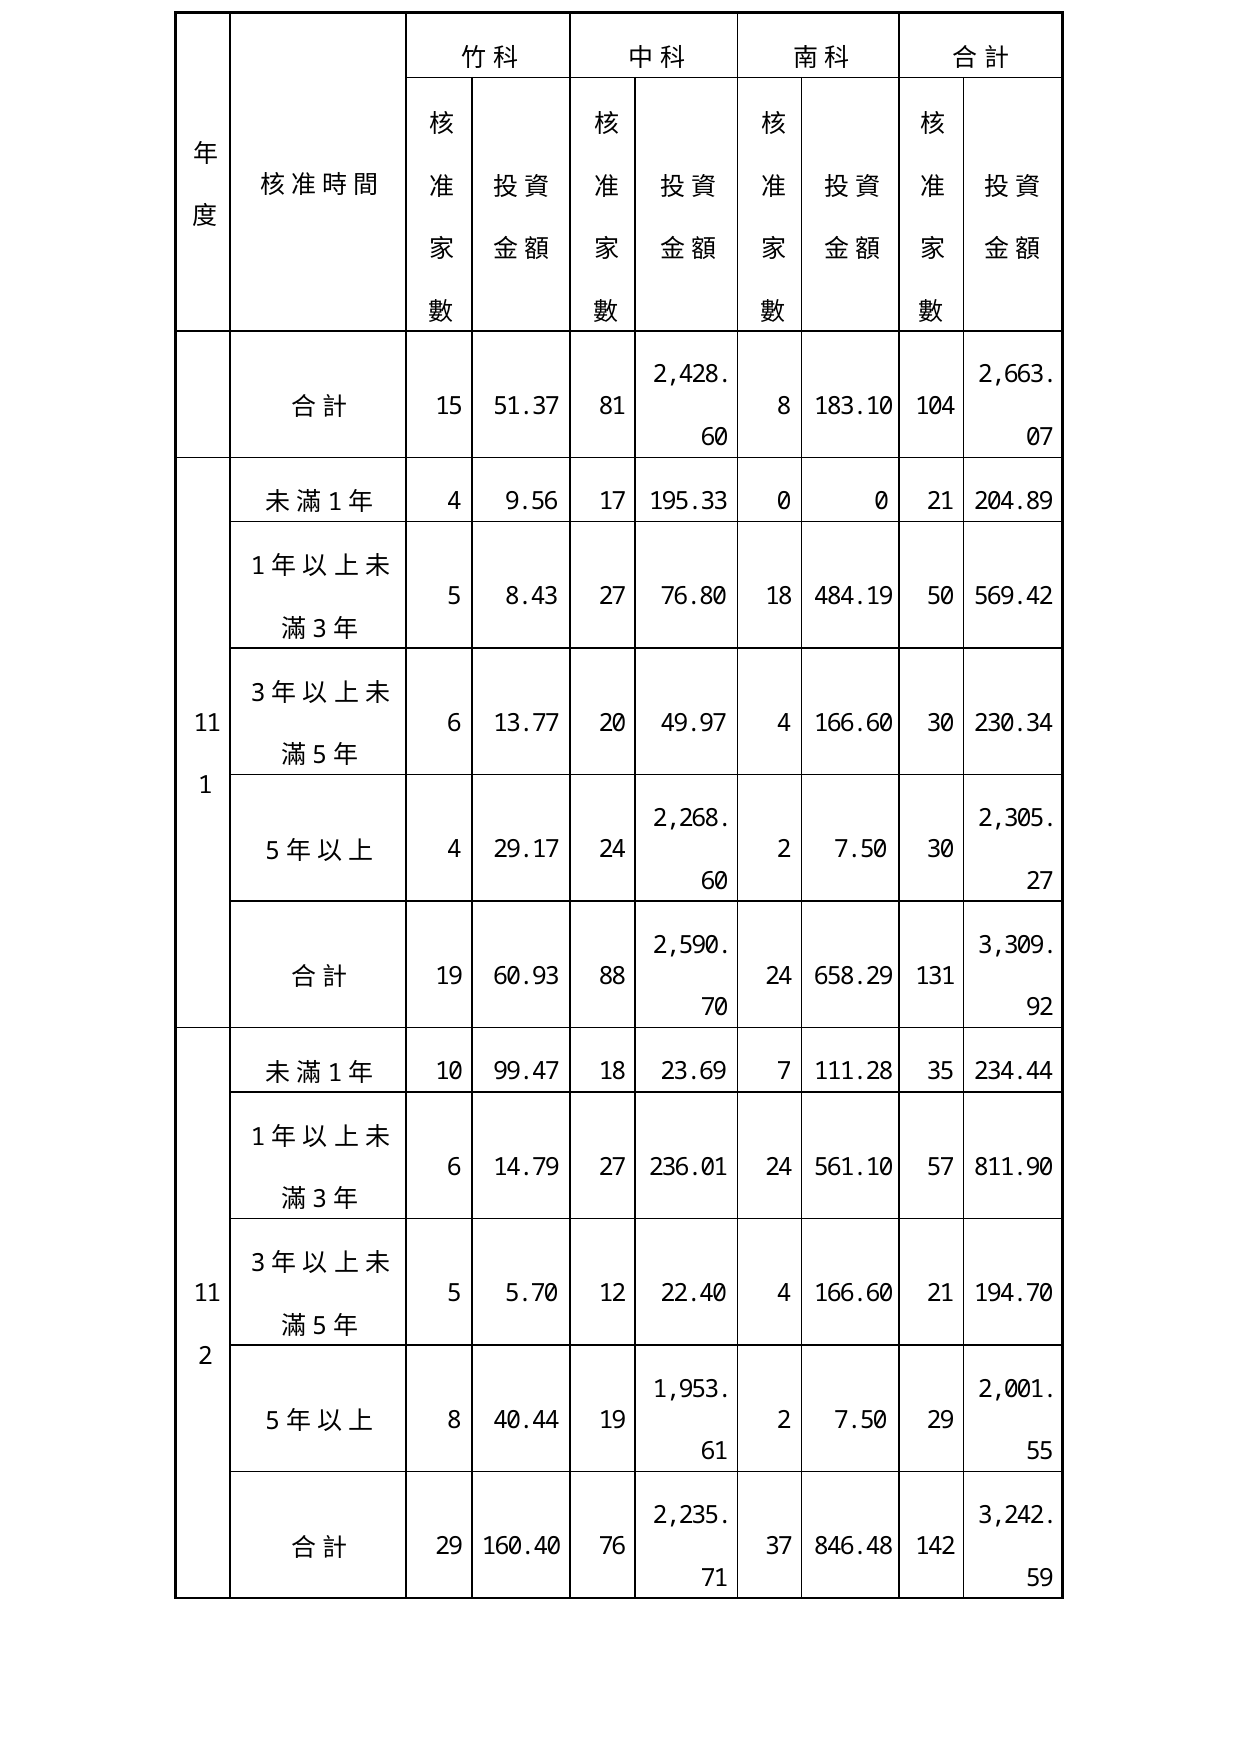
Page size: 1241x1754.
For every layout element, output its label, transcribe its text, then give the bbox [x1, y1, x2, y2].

table_cell 569.42 [964, 522, 1061, 647]
table_cell 484.19 [802, 522, 898, 647]
table_cell 24 [738, 1093, 801, 1217]
table_cell 13.77 [473, 649, 569, 774]
table_cell 3年以上未滿5年 [231, 649, 405, 774]
table_cell 12 [571, 1219, 634, 1344]
table_cell 183.10 [802, 332, 898, 457]
table_cell 2,235.71 [636, 1472, 737, 1597]
table_cell 20 [571, 649, 634, 774]
table_cell 8 [738, 332, 801, 457]
table_cell 5.70 [473, 1219, 569, 1344]
table_cell 166.60 [802, 1219, 898, 1344]
table_cell 2 [738, 1346, 801, 1471]
table_cell 236.01 [636, 1093, 737, 1217]
table_header 合計 [900, 14, 1061, 77]
table_cell 50 [900, 522, 963, 647]
table_cell 8 [407, 1346, 471, 1471]
table_cell 5 [407, 522, 471, 647]
table_cell 23.69 [636, 1028, 737, 1091]
table_cell 24 [571, 775, 634, 900]
table_cell 18 [738, 522, 801, 647]
table_cell 8.43 [473, 522, 569, 647]
table_cell 核准家數 [900, 78, 963, 330]
table_cell 5 [407, 1219, 471, 1344]
table_cell 81 [571, 332, 634, 457]
table_cell 104 [900, 332, 963, 457]
table_cell [177, 332, 229, 457]
table_cell 3,242.59 [964, 1472, 1061, 1597]
table_cell 37 [738, 1472, 801, 1597]
table_cell 160.40 [473, 1472, 569, 1597]
table_cell 1年以上未滿3年 [231, 522, 405, 647]
table_cell 7 [738, 1028, 801, 1091]
table_cell 1,953.61 [636, 1346, 737, 1471]
table_cell 合計 [231, 332, 405, 457]
table_cell 234.44 [964, 1028, 1061, 1091]
table_header 年度 [177, 14, 229, 330]
table_cell 核准家數 [407, 78, 471, 330]
table_cell 投資 金額 [636, 78, 737, 330]
table_cell 投資 金額 [473, 78, 569, 330]
table_cell 2,590.70 [636, 902, 737, 1027]
table_cell 核准家數 [571, 78, 634, 330]
table_cell 30 [900, 649, 963, 774]
table_cell 30 [900, 775, 963, 900]
table_cell 0 [738, 458, 801, 521]
table_cell 29 [900, 1346, 963, 1471]
table_cell 2,663.07 [964, 332, 1061, 457]
table_cell 76 [571, 1472, 634, 1597]
table_cell 76.80 [636, 522, 737, 647]
table_header 核准時間 [231, 14, 405, 330]
table_cell 49.97 [636, 649, 737, 774]
table_header 中科 [571, 14, 737, 77]
table_cell 166.60 [802, 649, 898, 774]
table_cell 561.10 [802, 1093, 898, 1217]
table_cell 1年以上未滿3年 [231, 1093, 405, 1217]
table_cell 6 [407, 1093, 471, 1217]
table_cell 24 [738, 902, 801, 1027]
table_cell 4 [407, 775, 471, 900]
table_cell 未滿1年 [231, 1028, 405, 1091]
table_cell 57 [900, 1093, 963, 1217]
table_cell 17 [571, 458, 634, 521]
table_cell 4 [738, 1219, 801, 1344]
table_cell 29.17 [473, 775, 569, 900]
table_cell 2,428.60 [636, 332, 737, 457]
table_cell 2,001.55 [964, 1346, 1061, 1471]
table_cell 811.90 [964, 1093, 1061, 1217]
table_cell 核准家數 [738, 78, 801, 330]
table_cell 194.70 [964, 1219, 1061, 1344]
table_cell 88 [571, 902, 634, 1027]
table_cell 合計 [231, 1472, 405, 1597]
table_cell 131 [900, 902, 963, 1027]
table_cell 6 [407, 649, 471, 774]
table_cell 112 [177, 1028, 229, 1597]
table_cell 111 [177, 458, 229, 1027]
table_cell 29 [407, 1472, 471, 1597]
table_cell 投資 金額 [802, 78, 898, 330]
table_cell 18 [571, 1028, 634, 1091]
table_cell 3年以上未滿5年 [231, 1219, 405, 1344]
table_cell 40.44 [473, 1346, 569, 1471]
table_cell 142 [900, 1472, 963, 1597]
table_cell 195.33 [636, 458, 737, 521]
table_cell 658.29 [802, 902, 898, 1027]
table_cell 21 [900, 1219, 963, 1344]
table_cell 846.48 [802, 1472, 898, 1597]
table_cell 7.50 [802, 775, 898, 900]
table_cell 0 [802, 458, 898, 521]
table_cell 22.40 [636, 1219, 737, 1344]
table_cell 51.37 [473, 332, 569, 457]
table_cell 27 [571, 522, 634, 647]
table_cell 5年以上 [231, 1346, 405, 1471]
table_cell 21 [900, 458, 963, 521]
table_cell 未滿1年 [231, 458, 405, 521]
table_cell 204.89 [964, 458, 1061, 521]
table_cell 2 [738, 775, 801, 900]
table_cell 19 [407, 902, 471, 1027]
table_header 竹科 [407, 14, 569, 77]
table_cell 19 [571, 1346, 634, 1471]
table_cell 4 [738, 649, 801, 774]
table_cell 3,309.92 [964, 902, 1061, 1027]
table_cell 60.93 [473, 902, 569, 1027]
table_cell 27 [571, 1093, 634, 1217]
table_cell 7.50 [802, 1346, 898, 1471]
table_cell 35 [900, 1028, 963, 1091]
table_cell 99.47 [473, 1028, 569, 1091]
table_cell 111.28 [802, 1028, 898, 1091]
table_cell 9.56 [473, 458, 569, 521]
table_cell 14.79 [473, 1093, 569, 1217]
table_cell 10 [407, 1028, 471, 1091]
table_cell 230.34 [964, 649, 1061, 774]
table_cell 4 [407, 458, 471, 521]
table_cell 投資 金額 [964, 78, 1061, 330]
table_cell 2,305.27 [964, 775, 1061, 900]
table_header 南科 [738, 14, 898, 77]
table_cell 15 [407, 332, 471, 457]
table_cell 2,268.60 [636, 775, 737, 900]
table_cell 5年以上 [231, 775, 405, 900]
table_cell 合計 [231, 902, 405, 1027]
